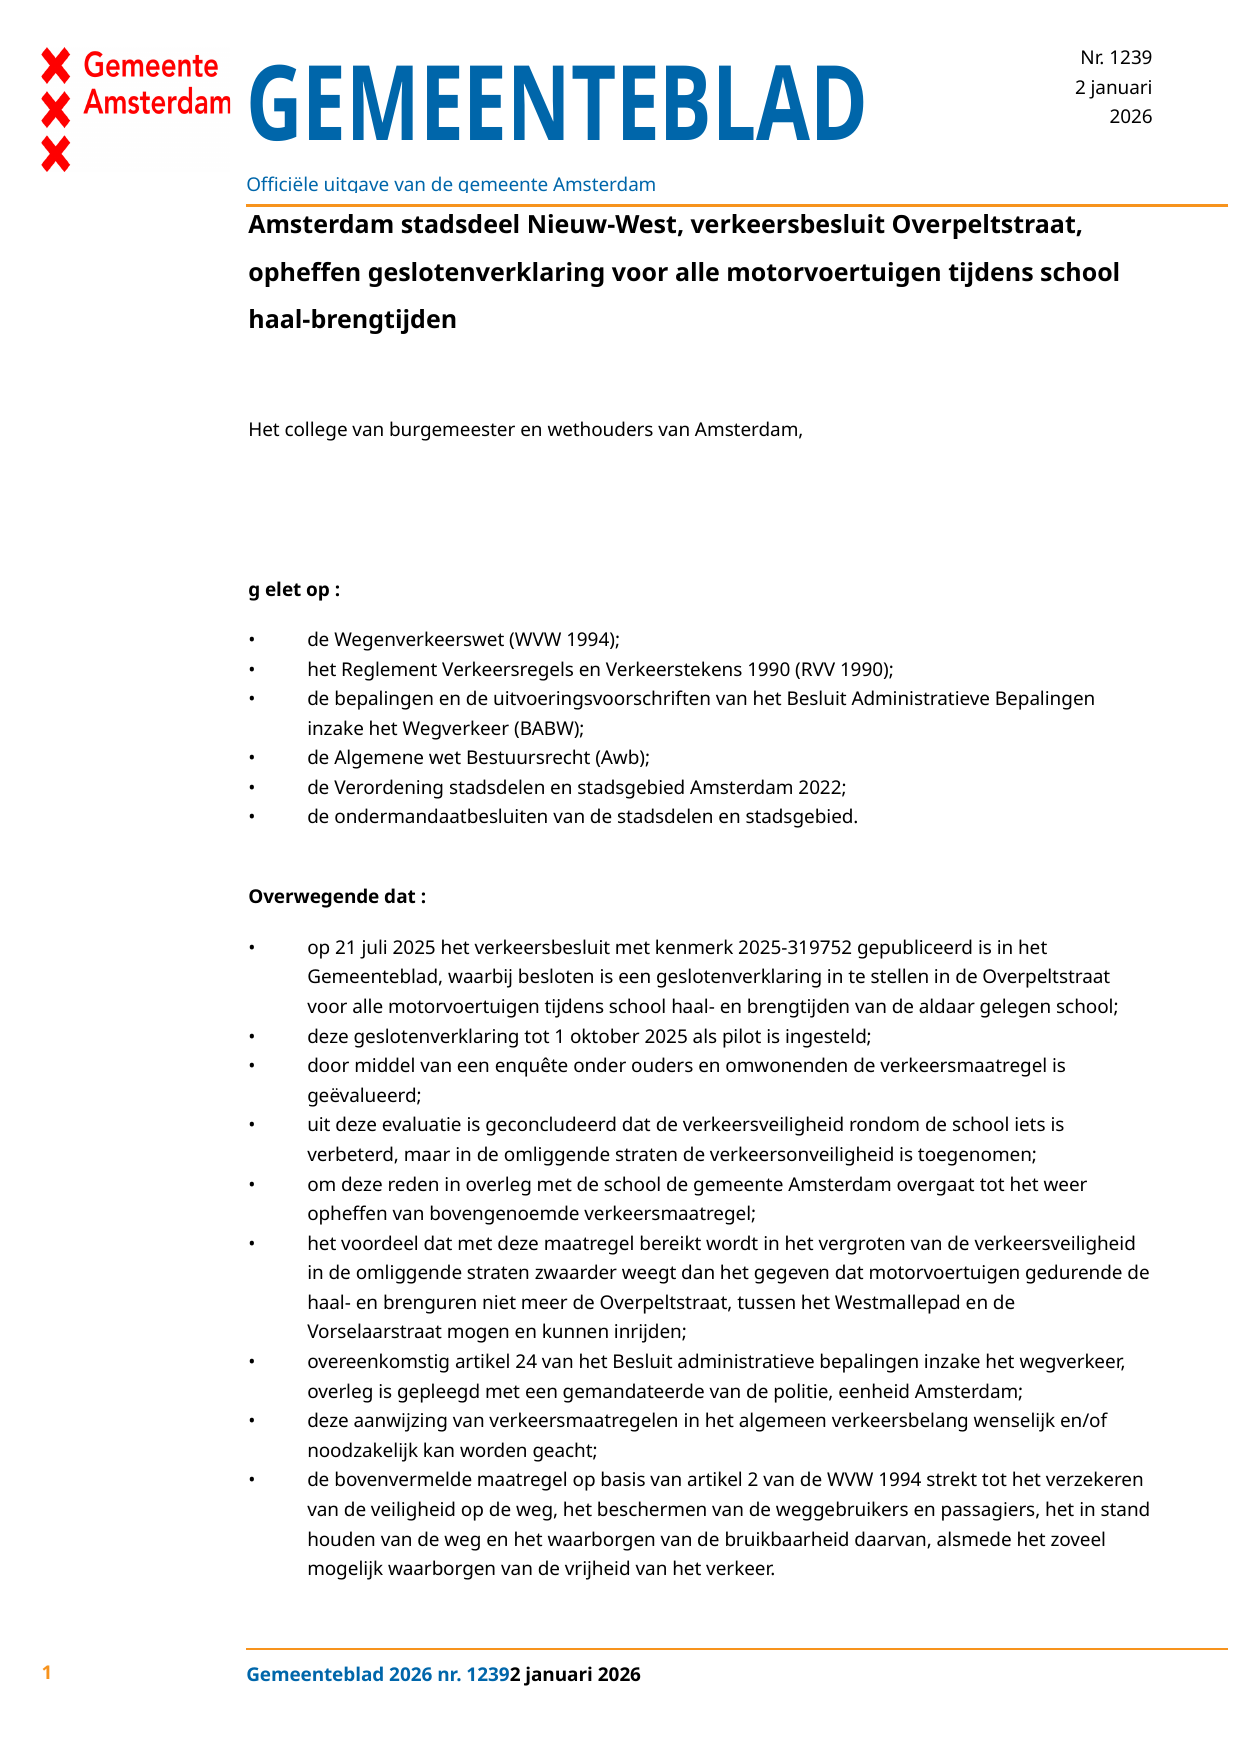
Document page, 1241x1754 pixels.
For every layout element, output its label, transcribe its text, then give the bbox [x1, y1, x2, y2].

picture [41, 47, 231, 172]
text Overwegende dat : [248, 884, 1152, 909]
list door middel van een enquête onder ouders en omwonenden de verkeersmaatregel is geëvalueerd; [248, 1052, 1152, 1108]
list de bepalingen en de uitvoeringsvoorschriften van het Besluit Administratieve Bepalingen inzake het Wegverkeer (BABW); [248, 685, 1152, 741]
list deze aanwijzing van verkeersmaatregelen in het algemeen verkeersbelang wenselijk en/of noodzakelijk kan worden geacht; [248, 1407, 1152, 1463]
list overeenkomstig artikel 24 van het Besluit administratieve bepalingen inzake het wegverkeer, overleg is gepleegd met een gemandateerde van de politie, eenheid Amsterdam; [248, 1348, 1152, 1404]
text Het college van burgemeester en wethouders van Amsterdam, [248, 416, 1152, 442]
text Amsterdam stadsdeel Nieuw-West, verkeersbesluit Overpeltstraat, opheffen geslotenverklaring voor alle motorvoertuigen tijdens school haal-brengtijden [248, 207, 1152, 336]
list de Verordening stadsdelen en stadsgebied Amsterdam 2022; [248, 774, 1152, 800]
list het Reglement Verkeersregels en Verkeerstekens 1990 (RVV 1990); [248, 656, 1152, 682]
list uit deze evaluatie is geconcludeerd dat de verkeersveiligheid rondom de school iets is verbeterd, maar in de omliggende straten de verkeersonveiligheid is toegenomen; [248, 1112, 1152, 1167]
text g elet op : [248, 576, 1152, 602]
list het voordeel dat met deze maatregel bereikt wordt in het vergroten van de verkeersveiligheid in de omliggende straten zwaarder weegt dan het gegeven dat motorvoertuigen gedurende de haal- en brenguren niet meer de Overpeltstraat, tussen het Westmallepad en de Vorselaarstraat mogen en kunnen inrijden; [248, 1230, 1152, 1344]
list om deze reden in overleg met de school de gemeente Amsterdam overgaat tot het weer opheffen van bovengenoemde verkeersmaatregel; [248, 1171, 1152, 1226]
list de bovenvermelde maatregel op basis van artikel 2 van de WVW 1994 strekt tot het verzekeren van de veiligheid op de weg, het beschermen van de weggebruikers en passagiers, het in stand houden van de weg en het waarborgen van de bruikbaarheid daarvan, alsmede het zoveel mogelijk waarborgen van de vrijheid van het verkeer. [248, 1467, 1152, 1581]
list de Algemene wet Bestuursrecht (Awb); [248, 744, 1152, 770]
list op 21 juli 2025 het verkeersbesluit met kenmerk 2025-319752 gepubliceerd is in het Gemeenteblad, waarbij besloten is een geslotenverklaring in te stellen in de Overpeltstraat voor alle motorvoertuigen tijdens school haal- en brengtijden van de aldaar gelegen school; [248, 934, 1152, 1019]
list de Wegenverkeerswet (WVW 1994); [248, 626, 1152, 652]
list de ondermandaatbesluiten van de stadsdelen en stadsgebied. [248, 804, 1152, 829]
list deze geslotenverklaring tot 1 oktober 2025 als pilot is ingesteld; [248, 1023, 1152, 1049]
